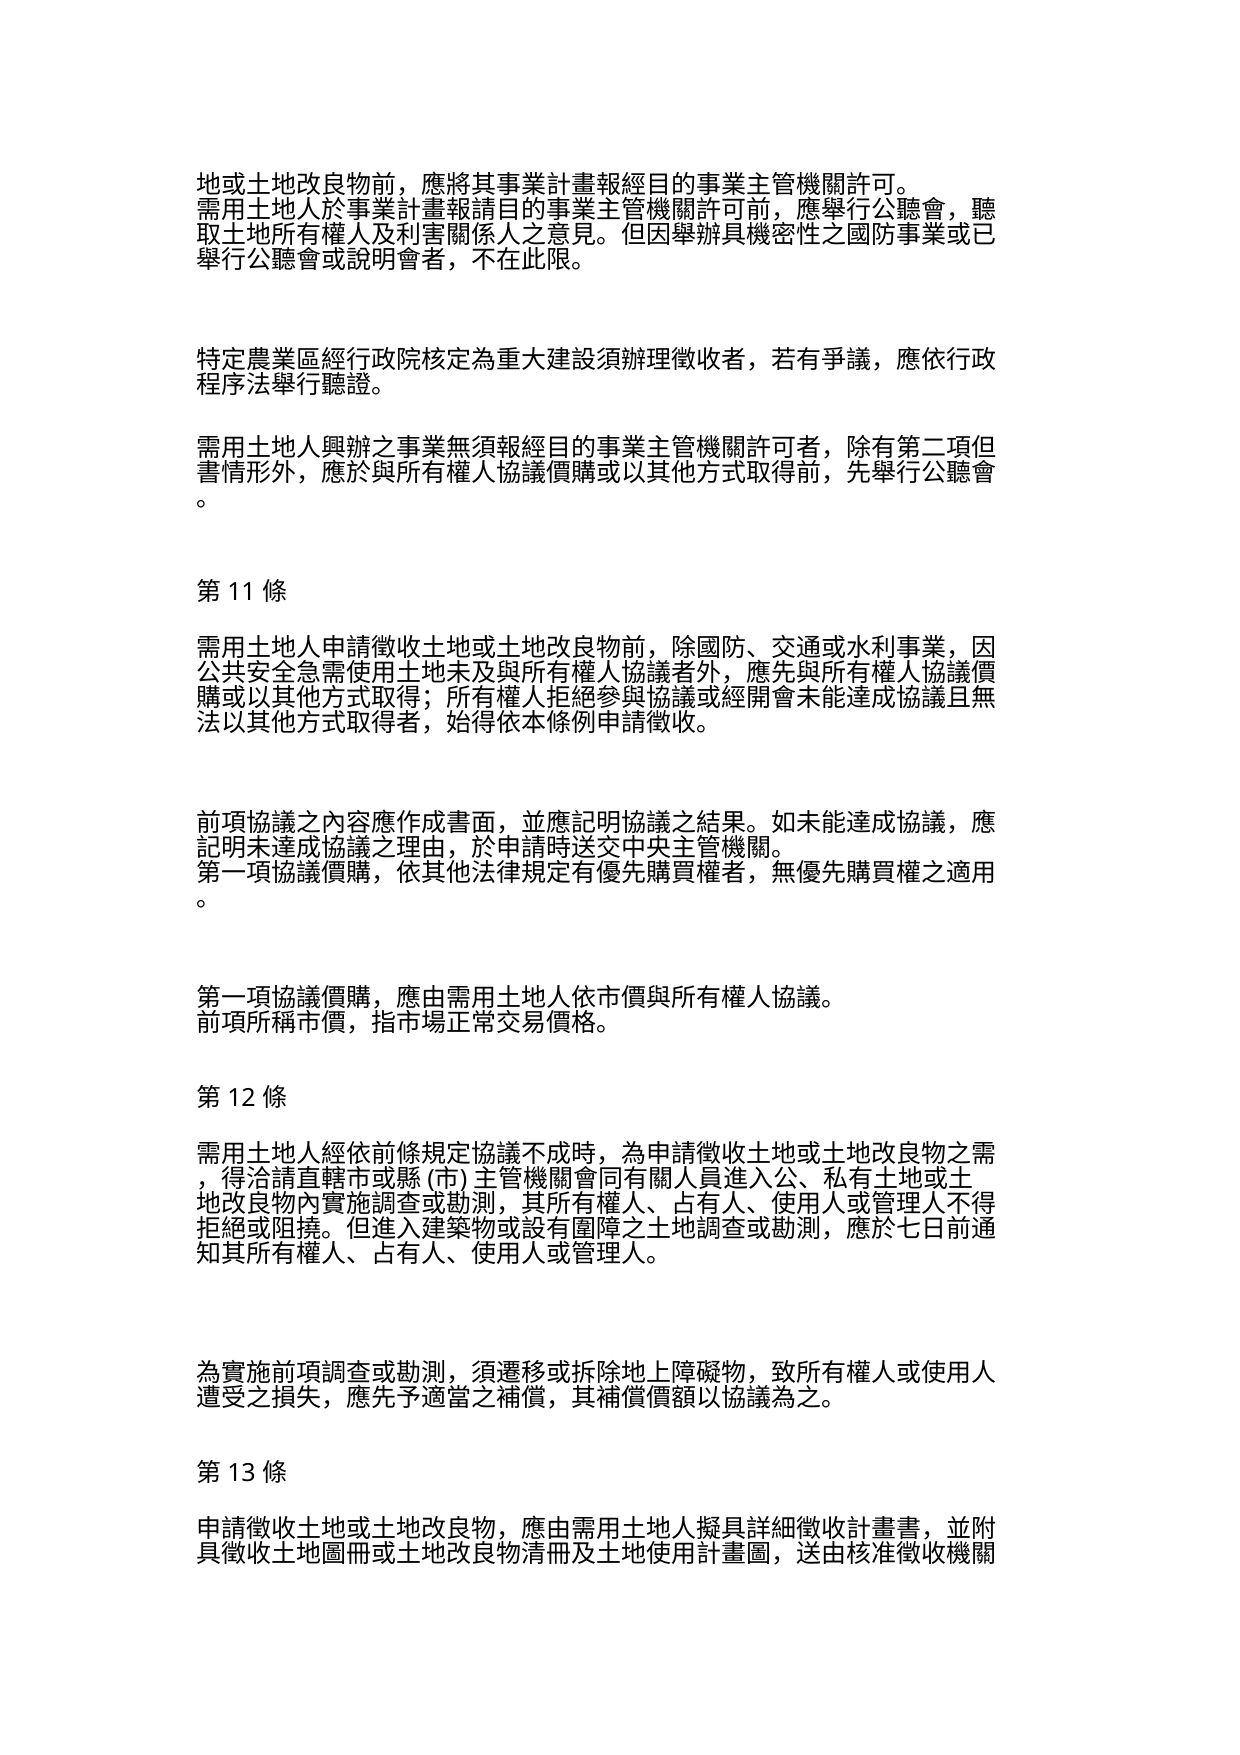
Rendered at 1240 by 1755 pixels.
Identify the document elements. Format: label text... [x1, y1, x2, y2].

text 。 [196, 486, 1099, 511]
text 前項協議之內容應作成書面，並應記明協議之結果。如未能達成協議，應 [196, 811, 1099, 836]
text 需用土地人經依前條規定協議不成時，為申請徵收土地或土地改良物之需 [196, 1143, 1099, 1168]
text 取土地所有權人及利害關係人之意見。但因舉辦具機密性之國防事業或已 [196, 224, 1099, 249]
text 需用土地人於事業計畫報請目的事業主管機關許可前，應舉行公聽會，聽 [196, 199, 1099, 224]
text 公共安全急需使用土地未及與所有權人協議者外，應先與所有權人協議價 [196, 661, 1099, 686]
text 第一項協議價購，依其他法律規定有優先購買權者，無優先購買權之適用 [196, 861, 1099, 886]
text 法以其他方式取得者，始得依本條例申請徵收。 [196, 711, 1099, 736]
text 。 [196, 886, 1099, 911]
text 地或土地改良物前，應將其事業計畫報經目的事業主管機關許可。 [196, 174, 1099, 199]
text 知其所有權人、占有人、使用人或管理人。 [196, 1243, 1099, 1268]
text 記明未達成協議之理由，於申請時送交中央主管機關。 [196, 836, 1099, 861]
text 拒絕或阻撓。但進入建築物或設有圍障之土地調查或勘測，應於七日前通 [196, 1218, 1099, 1243]
text 第 12 條 [196, 1086, 316, 1111]
text 購或以其他方式取得；所有權人拒絕參與協議或經開會未能達成協議且無 [196, 686, 1099, 711]
text 第一項協議價購，應由需用土地人依市價與所有權人協議。 [196, 986, 926, 1011]
text ，得洽請直轄市或縣 (市) 主管機關會同有關人員進入公、私有土地或土 [196, 1168, 1099, 1193]
text 前項所稱市價，指市場正常交易價格。 [196, 1011, 926, 1036]
text 特定農業區經行政院核定為重大建設須辦理徵收者，若有爭議，應依行政 [196, 349, 1099, 374]
text 具徵收土地圖冊或土地改良物清冊及土地使用計畫圖，送由核准徵收機關 [196, 1543, 1099, 1568]
text 第 11 條 [196, 580, 316, 605]
text 申請徵收土地或土地改良物，應由需用土地人擬具詳細徵收計畫書，並附 [196, 1518, 1099, 1543]
text 為實施前項調查或勘測，須遷移或拆除地上障礙物，致所有權人或使用人 [196, 1361, 1099, 1386]
text 需用土地人申請徵收土地或土地改良物前，除國防、交通或水利事業，因 [196, 636, 1099, 661]
text 遭受之損失，應先予適當之補償，其補償價額以協議為之。 [196, 1386, 1099, 1411]
text 舉行公聽會或說明會者，不在此限。 [196, 249, 1099, 274]
text 第 13 條 [196, 1461, 316, 1486]
text 書情形外，應於與所有權人協議價購或以其他方式取得前，先舉行公聽會 [196, 461, 1099, 486]
text 地改良物內實施調查或勘測，其所有權人、占有人、使用人或管理人不得 [196, 1193, 1099, 1218]
text 程序法舉行聽證。 [196, 374, 1099, 399]
text 需用土地人興辦之事業無須報經目的事業主管機關許可者，除有第二項但 [196, 436, 1099, 461]
